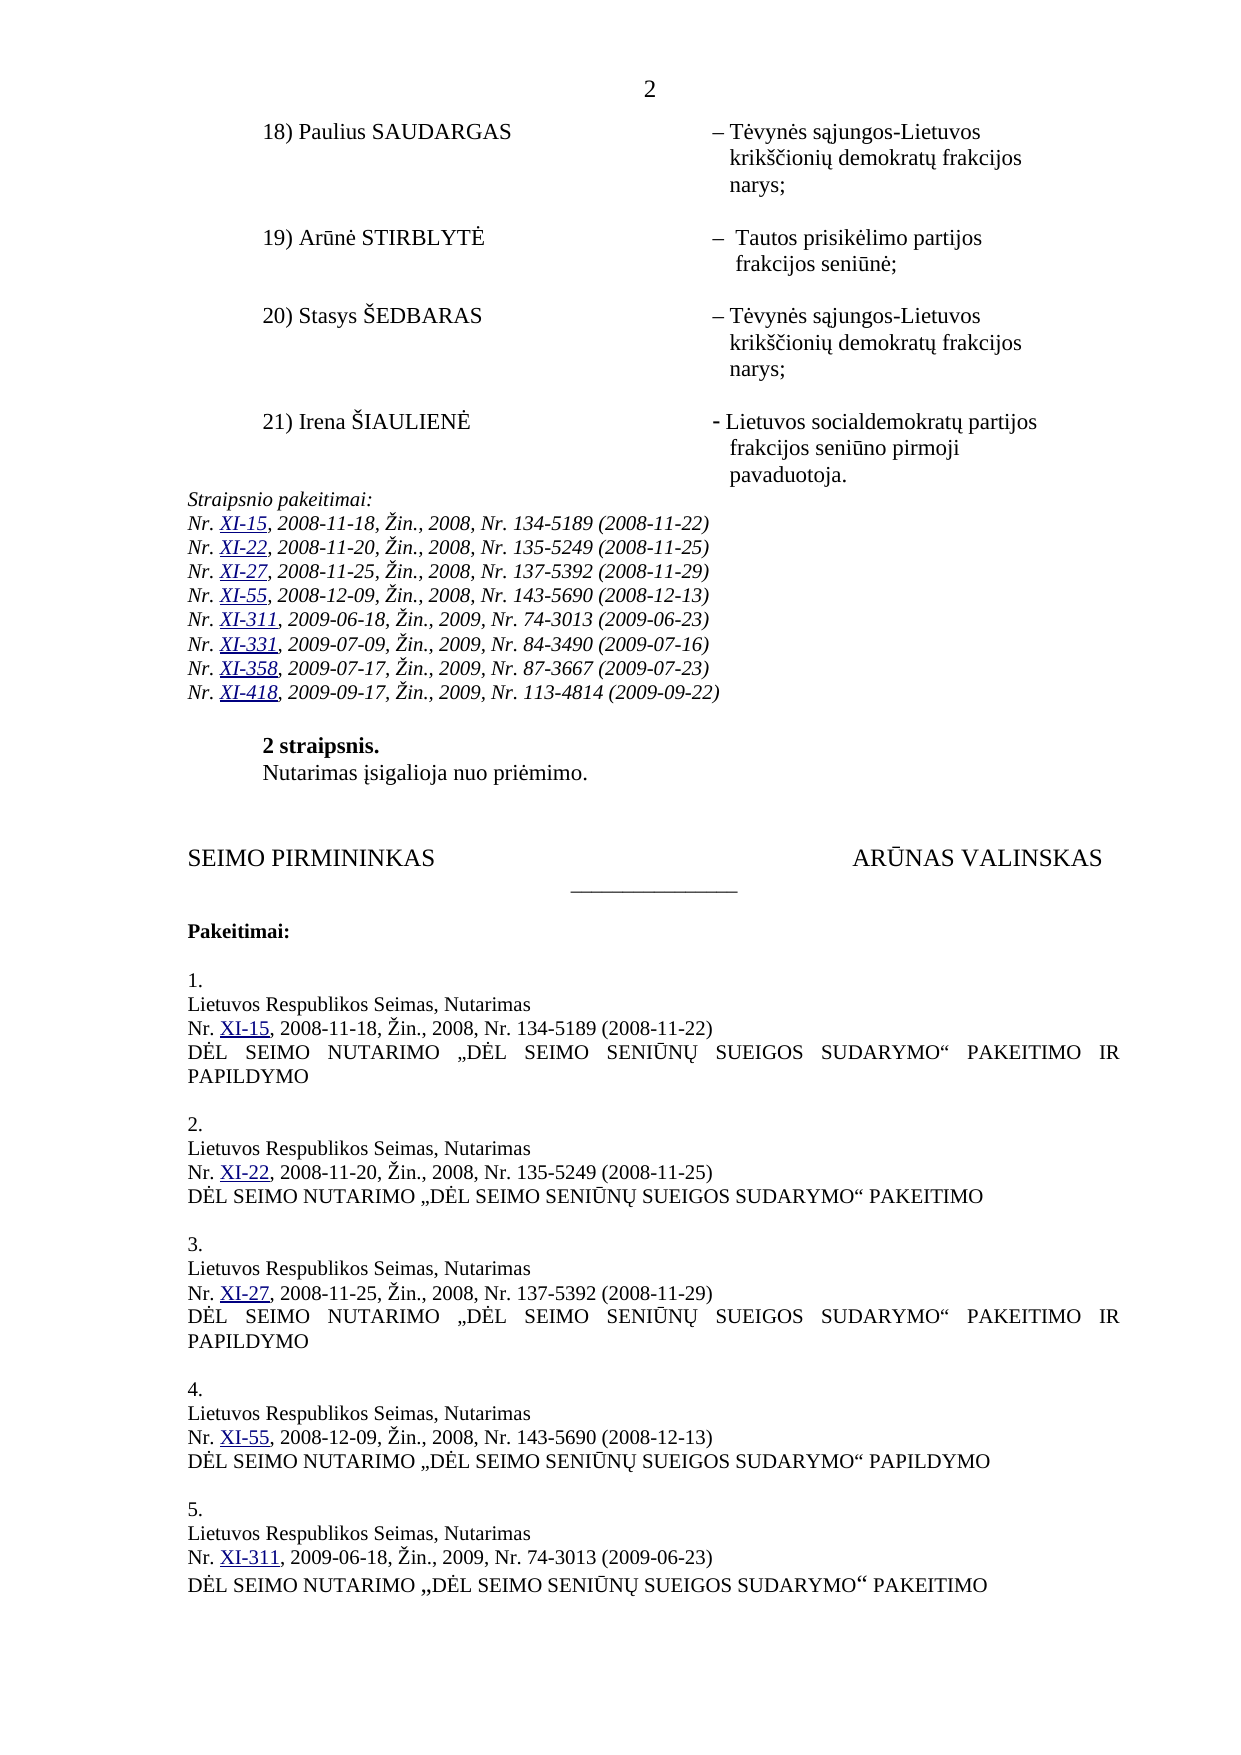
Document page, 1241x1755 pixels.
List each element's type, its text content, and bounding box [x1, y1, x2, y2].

text Nr. XI-55, 2008-12-09, Žin., 2008, Nr. 143-5690 (2008-12-13) [187, 583, 1120, 607]
text 18) Paulius SAUDARGAS – Tėvynės sąjungos-Lietuvos [187, 118, 1120, 144]
text narys; [187, 171, 1120, 197]
text DĖL SEIMO NUTARIMO „DĖL SEIMO SENIŪNŲ SUEIGOS SUDARYMO“ PAKEITIMO IR PAPILDYMO [187, 1304, 1120, 1353]
text Nr. XI-418, 2009-09-17, Žin., 2009, Nr. 113-4814 (2009-09-22) [187, 679, 1120, 704]
text pavaduotoja. [187, 461, 1120, 487]
text 21) Irena ŠIAULIENĖ  Lietuvos socialdemokratų partijos [187, 408, 1120, 434]
text Lietuvos Respublikos Seimas, Nutarimas [187, 1256, 1120, 1280]
text ________________ [187, 871, 1120, 895]
text Nr. XI-311, 2009-06-18, Žin., 2009, Nr. 74-3013 (2009-06-23) [187, 607, 1120, 631]
text Nr. XI-15, 2008-11-18, Žin., 2008, Nr. 134-5189 (2008-11-22) [187, 511, 1120, 535]
text Lietuvos Respublikos Seimas, Nutarimas [187, 1401, 1120, 1425]
text 2 straipsnis. [187, 732, 1118, 759]
text krikščionių demokratų frakcijos [187, 329, 1120, 355]
text Nr. XI-55, 2008-12-09, Žin., 2008, Nr. 143-5690 (2008-12-13) [187, 1425, 1120, 1449]
text Seimo Pirmininkas Arūnas Valinskas [187, 843, 1120, 871]
text 20) Stasys ŠEDBARAS – Tėvynės sąjungos-Lietuvos [187, 303, 1120, 329]
text Lietuvos Respublikos Seimas, Nutarimas [187, 1521, 1120, 1545]
text Nr. XI-15, 2008-11-18, Žin., 2008, Nr. 134-5189 (2008-11-22) [187, 1016, 1120, 1040]
text DĖL SEIMO NUTARIMO „DĖL SEIMO SENIŪNŲ SUEIGOS SUDARYMO“ PAPILDYMO [187, 1449, 1120, 1473]
text Nr. XI-27, 2008-11-25, Žin., 2008, Nr. 137-5392 (2008-11-29) [187, 1280, 1120, 1304]
text 4. [187, 1377, 1120, 1401]
text DĖL SEIMO NUTARIMO „DĖL SEIMO SENIŪNŲ SUEIGOS SUDARYMO“ PAKEITIMO [187, 1184, 1120, 1208]
text 2. [187, 1112, 1120, 1136]
text krikščionių demokratų frakcijos [187, 144, 1120, 171]
text Nutarimas įsigalioja nuo priėmimo. [187, 759, 1118, 785]
text 5. [187, 1497, 1120, 1521]
text Nr. XI-27, 2008-11-25, Žin., 2008, Nr. 137-5392 (2008-11-29) [187, 559, 1120, 583]
text Pakeitimai: [187, 919, 1120, 943]
text Straipsnio pakeitimai: [187, 487, 1120, 511]
text DĖL SEIMO NUTARIMO „DĖL SEIMO SENIŪNŲ SUEIGOS SUDARYMO“ PAKEITIMO IR PAPILDYMO [187, 1040, 1120, 1088]
text narys; [187, 355, 1120, 382]
text Nr. XI-22, 2008-11-20, Žin., 2008, Nr. 135-5249 (2008-11-25) [187, 1160, 1120, 1184]
text 3. [187, 1232, 1120, 1256]
text Nr. XI-22, 2008-11-20, Žin., 2008, Nr. 135-5249 (2008-11-25) [187, 535, 1120, 559]
text DĖL SEIMO NUTARIMO „DĖL SEIMO SENIŪNŲ SUEIGOS SUDARYMO“ PAKEITIMO [187, 1569, 1120, 1598]
text Lietuvos Respublikos Seimas, Nutarimas [187, 1136, 1120, 1160]
text Nr. XI-358, 2009-07-17, Žin., 2009, Nr. 87-3667 (2009-07-23) [187, 656, 1120, 679]
text 1. [187, 968, 1120, 992]
text Nr. XI-311, 2009-06-18, Žin., 2009, Nr. 74-3013 (2009-06-23) [187, 1545, 1120, 1569]
text Nr. XI-331, 2009-07-09, Žin., 2009, Nr. 84-3490 (2009-07-16) [187, 631, 1120, 656]
text 19) Arūnė STIRBLYTĖ – Tautos prisikėlimo partijos frakcijos seniūnė; [187, 223, 1120, 276]
text Lietuvos Respublikos Seimas, Nutarimas [187, 992, 1120, 1016]
text frakcijos seniūno pirmoji [187, 434, 1120, 461]
